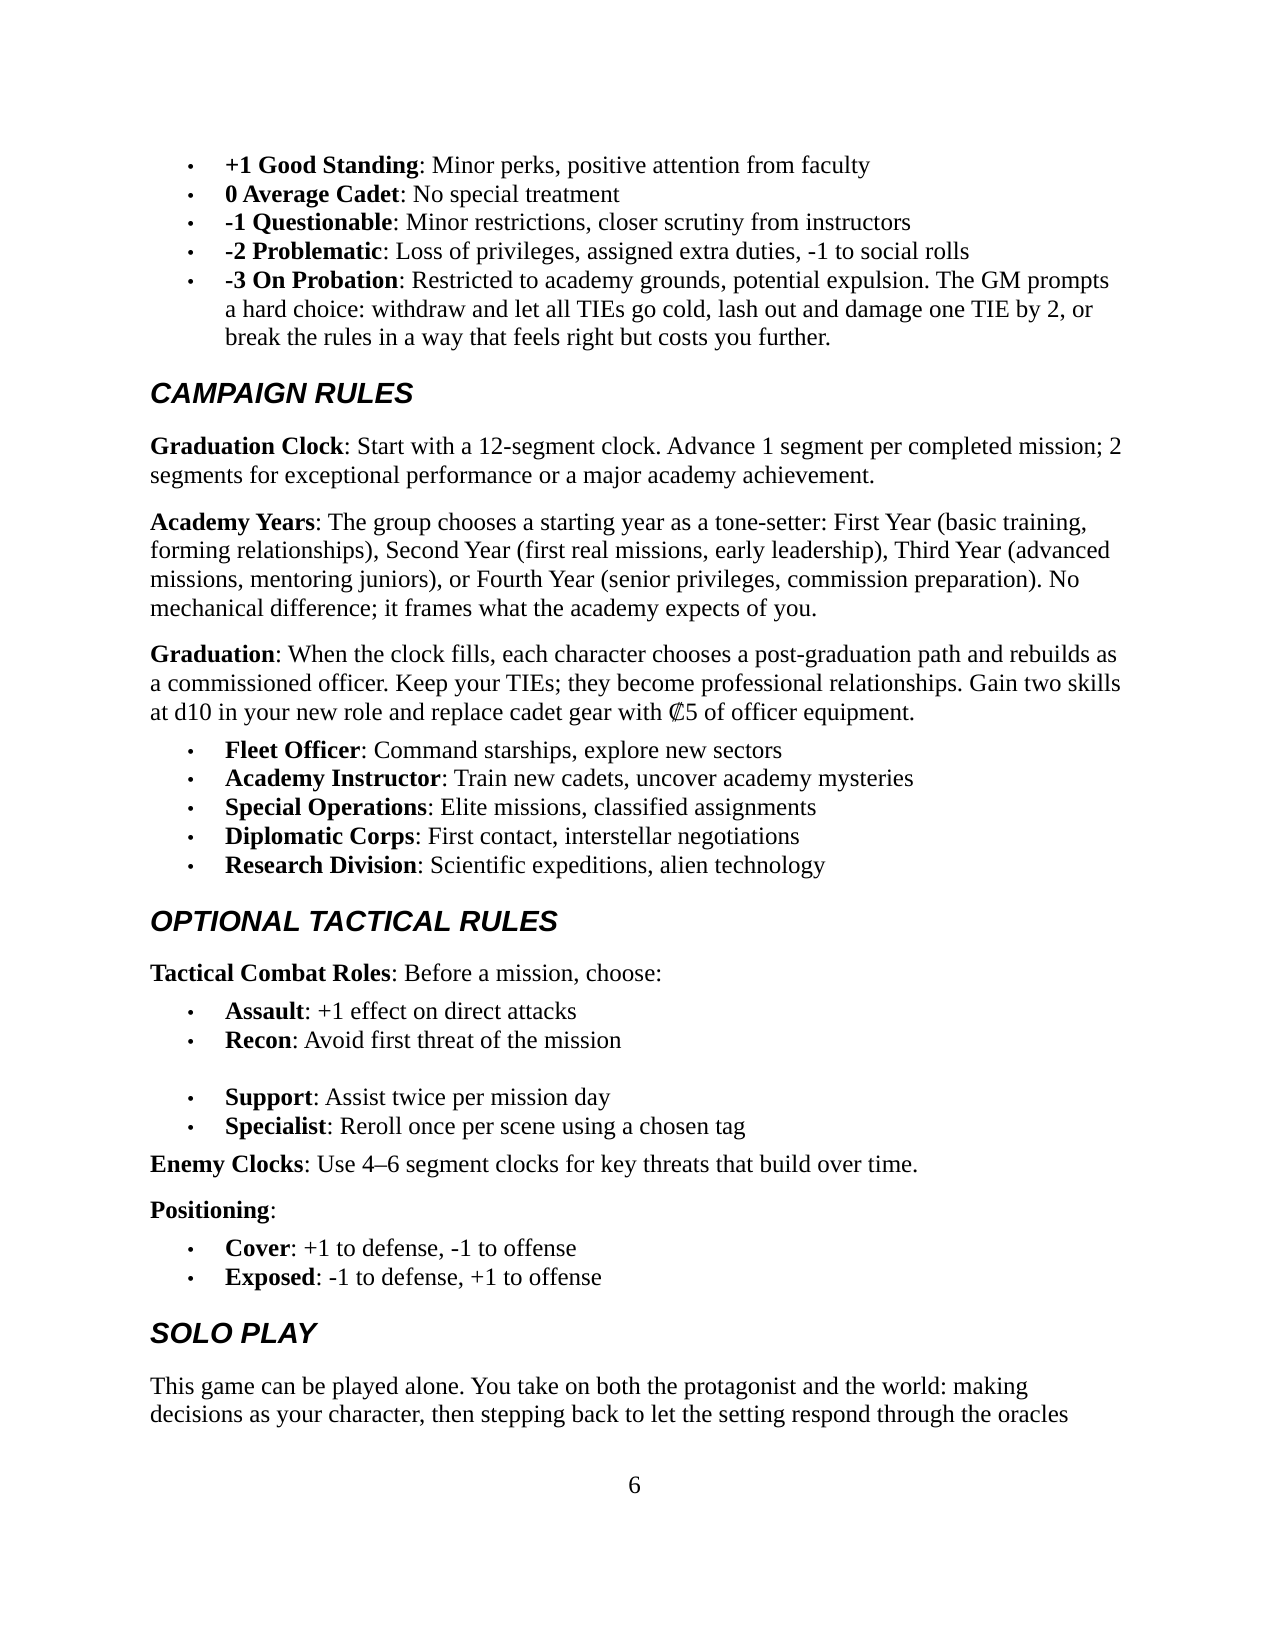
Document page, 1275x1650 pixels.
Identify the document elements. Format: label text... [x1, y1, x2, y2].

subtitle CAMPAIGN RULES [150, 376, 1125, 410]
list Special Operations: Elite missions, classified assignments [187, 792, 1125, 821]
text Academy Years: The group chooses a starting year as a tone-setter: First Year (basic training, forming relationships), Second Year (first real missions, early leadership), Third Year (advanced missions, mentoring juniors), or Fourth Year (senior privileges, commission preparation). No mechanical difference; it frames what the academy expects of you. [150, 507, 1125, 622]
list -3 On Probation: Restricted to academy grounds, potential expulsion. The GM prompts a hard choice: withdraw and let all TIEs go cold, lash out and damage one TIE by 2, or break the rules in a way that feels right but costs you further. [187, 265, 1125, 351]
list Diplomatic Corps: First contact, interstellar negotiations [187, 821, 1125, 850]
list Assault: +1 effect on direct attacks [187, 996, 1125, 1025]
text This game can be played alone. You take on both the protagonist and the world: making decisions as your character, then stepping back to let the setting respond through the oracles [150, 1371, 1125, 1428]
list Research Division: Scientific expeditions, alien technology [187, 850, 1125, 878]
list -2 Problematic: Loss of privileges, assigned extra duties, -1 to social rolls [187, 236, 1125, 265]
text Enemy Clocks: Use 4–6 segment clocks for key threats that build over time. [150, 1149, 1125, 1178]
list Support: Assist twice per mission day [187, 1082, 1125, 1111]
text Graduation: When the clock fills, each character chooses a post-graduation path and rebuilds as a commissioned officer. Keep your TIEs; they become professional relationships. Gain two skills at d10 in your new role and replace cadet gear with ₡5 of officer equipment. [150, 639, 1125, 726]
list 0 Average Cadet: No special treatment [187, 179, 1125, 207]
list Exposed: -1 to defense, +1 to offense [187, 1262, 1125, 1291]
list Cover: +1 to defense, -1 to offense [187, 1233, 1125, 1262]
subtitle SOLO PLAY [150, 1316, 1125, 1349]
list Fleet Officer: Command starships, explore new sectors [187, 735, 1125, 763]
text Tactical Combat Roles: Before a mission, choose: [150, 958, 1125, 987]
subtitle OPTIONAL TACTICAL RULES [150, 903, 1125, 937]
list Specialist: Reroll once per scene using a chosen tag [187, 1111, 1125, 1140]
text Graduation Clock: Start with a 12-segment clock. Advance 1 segment per completed mission; 2 segments for exceptional performance or a major academy achievement. [150, 431, 1125, 489]
list Recon: Avoid first threat of the mission [187, 1025, 1125, 1082]
list Academy Instructor: Train new cadets, uncover academy mysteries [187, 763, 1125, 792]
list +1 Good Standing: Minor perks, positive attention from faculty [187, 150, 1125, 179]
list -1 Questionable: Minor restrictions, closer scrutiny from instructors [187, 207, 1125, 236]
text Positioning: [150, 1196, 1125, 1224]
